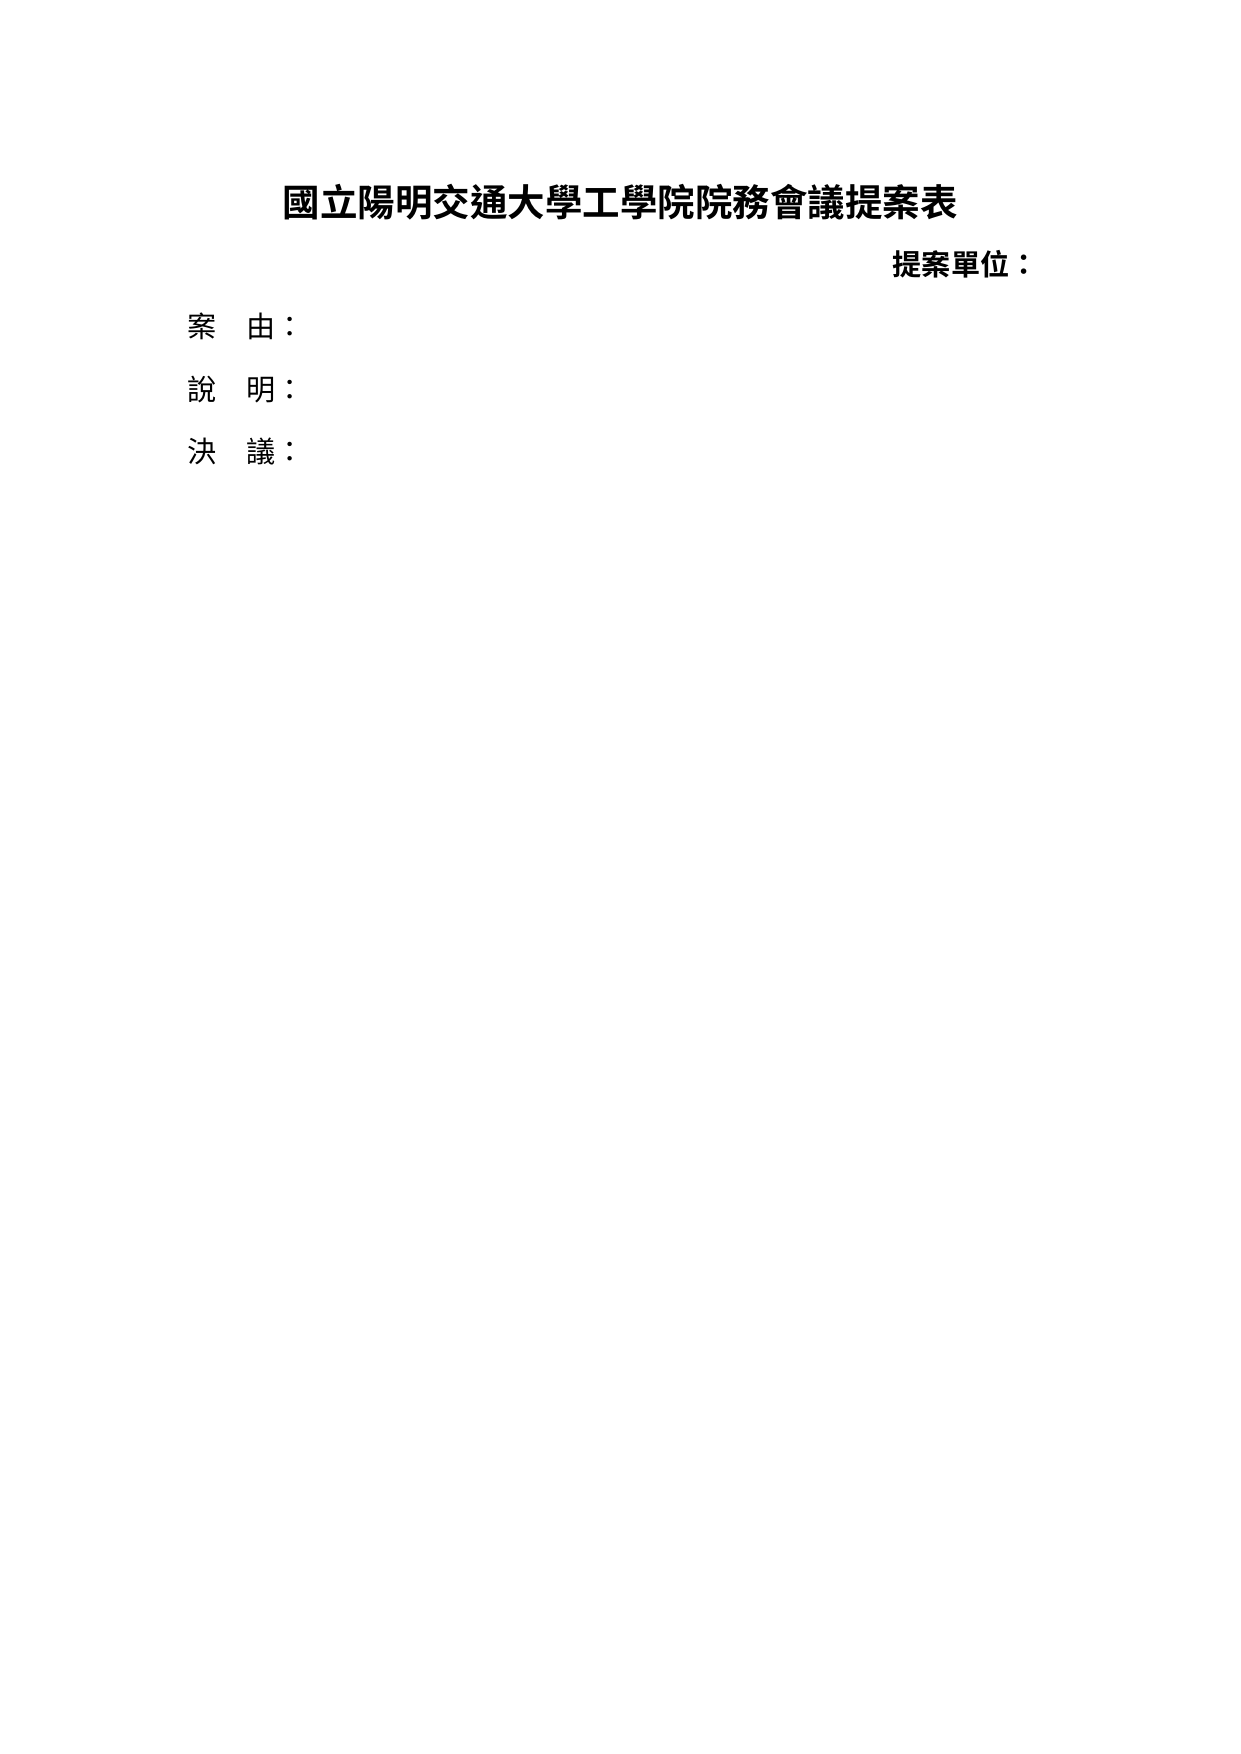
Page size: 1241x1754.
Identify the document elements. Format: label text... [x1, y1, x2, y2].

text 提案單位： [187, 221, 1053, 283]
text 決 議： [187, 408, 1053, 471]
text 說 明： [187, 346, 1053, 408]
text 國立陽明交通大學工學院院務會議提案表 [187, 158, 1053, 221]
text 案 由： [187, 283, 1053, 346]
